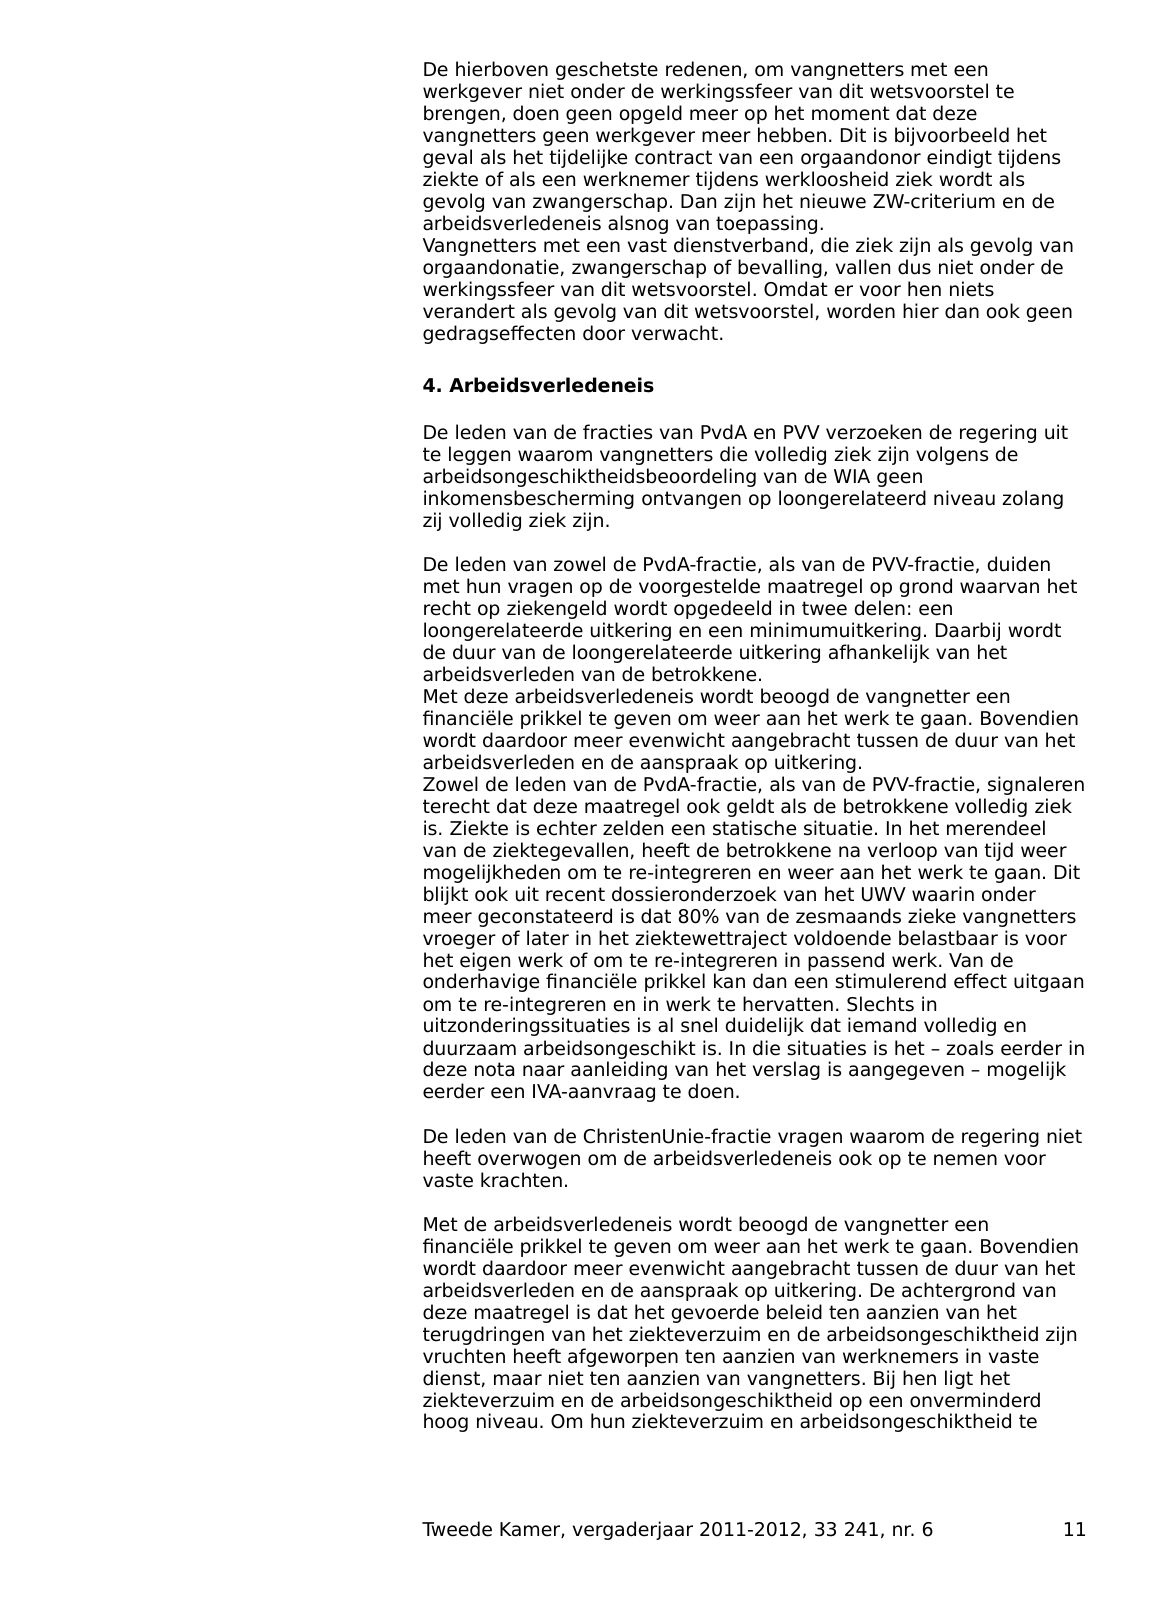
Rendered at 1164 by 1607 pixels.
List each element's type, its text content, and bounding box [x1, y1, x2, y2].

text De leden van zowel de PvdA-fractie, als van de PVV-fractie, duiden met hun vragen op de voorgestelde maatregel op grond waarvan het recht op ziekengeld wordt opgedeeld in twee delen: een loongerelateerde uitkering en een minimumuitkering. Daarbij wordt de duur van de loongerelateerde uitkering afhankelijk van het arbeidsverleden van de betrokkene. [422, 554, 1087, 686]
text Zowel de leden van de PvdA-fractie, als van de PVV-fractie, signaleren terecht dat deze maatregel ook geldt als de betrokkene volledig ziek is. Ziekte is echter zelden een statische situatie. In het merendeel van de ziektegevallen, heeft de betrokkene na verloop van tijd weer mogelijkheden om te re-integreren en weer aan het werk te gaan. Dit blijkt ook uit recent dossieronderzoek van het UWV waarin onder meer geconstateerd is dat 80% van de zesmaands zieke vangnetters vroeger of later in het ziektewettraject voldoende belastbaar is voor het eigen werk of om te re-integreren in passend werk. Van de onderhavige financiële prikkel kan dan een stimulerend effect uitgaan om te re-integreren en in werk te hervatten. Slechts in uitzonderingssituaties is al snel duidelijk dat iemand volledig en duurzaam arbeidsongeschikt is. In die situaties is het – zoals eerder in deze nota naar aanleiding van het verslag is aangegeven – mogelijk eerder een IVA-aanvraag te doen. [422, 774, 1087, 1103]
text Met deze arbeidsverledeneis wordt beoogd de vangnetter een financiële prikkel te geven om weer aan het werk te gaan. Bovendien wordt daardoor meer evenwicht aangebracht tussen de duur van het arbeidsverleden en de aanspraak op uitkering. [422, 686, 1087, 774]
text Vangnetters met een vast dienstverband, die ziek zijn als gevolg van orgaandonatie, zwangerschap of bevalling, vallen dus niet onder de werkingssfeer van dit wetsvoorstel. Omdat er voor hen niets verandert als gevolg van dit wetsvoorstel, worden hier dan ook geen gedragseffecten door verwacht. [422, 235, 1087, 345]
subtitle 4. Arbeidsverledeneis [422, 375, 1087, 397]
text Met de arbeidsverledeneis wordt beoogd de vangnetter een financiële prikkel te geven om weer aan het werk te gaan. Bovendien wordt daardoor meer evenwicht aangebracht tussen de duur van het arbeidsverleden en de aanspraak op uitkering. De achtergrond van deze maatregel is dat het gevoerde beleid ten aanzien van het terugdringen van het ziekteverzuim en de arbeidsongeschiktheid zijn vruchten heeft afgeworpen ten aanzien van werknemers in vaste dienst, maar niet ten aanzien van vangnetters. Bij hen ligt het ziekteverzuim en de arbeidsongeschiktheid op een onverminderd hoog niveau. Om hun ziekteverzuim en arbeidsongeschiktheid te [422, 1214, 1087, 1433]
text De leden van de fracties van PvdA en PVV verzoeken de regering uit te leggen waarom vangnetters die volledig ziek zijn volgens de arbeidsongeschiktheidsbeoordeling van de WIA geen inkomensbescherming ontvangen op loongerelateerd niveau zolang zij volledig ziek zijn. [422, 422, 1087, 532]
text De hierboven geschetste redenen, om vangnetters met een werkgever niet onder de werkingssfeer van dit wetsvoorstel te brengen, doen geen opgeld meer op het moment dat deze vangnetters geen werkgever meer hebben. Dit is bijvoorbeeld het geval als het tijdelijke contract van een orgaandonor eindigt tijdens ziekte of als een werknemer tijdens werkloosheid ziek wordt als gevolg van zwangerschap. Dan zijn het nieuwe ZW-criterium en de arbeidsverledeneis alsnog van toepassing. [422, 59, 1087, 235]
text De leden van de ChristenUnie-fractie vragen waarom de regering niet heeft overwogen om de arbeidsverledeneis ook op te nemen voor vaste krachten. [422, 1126, 1087, 1191]
